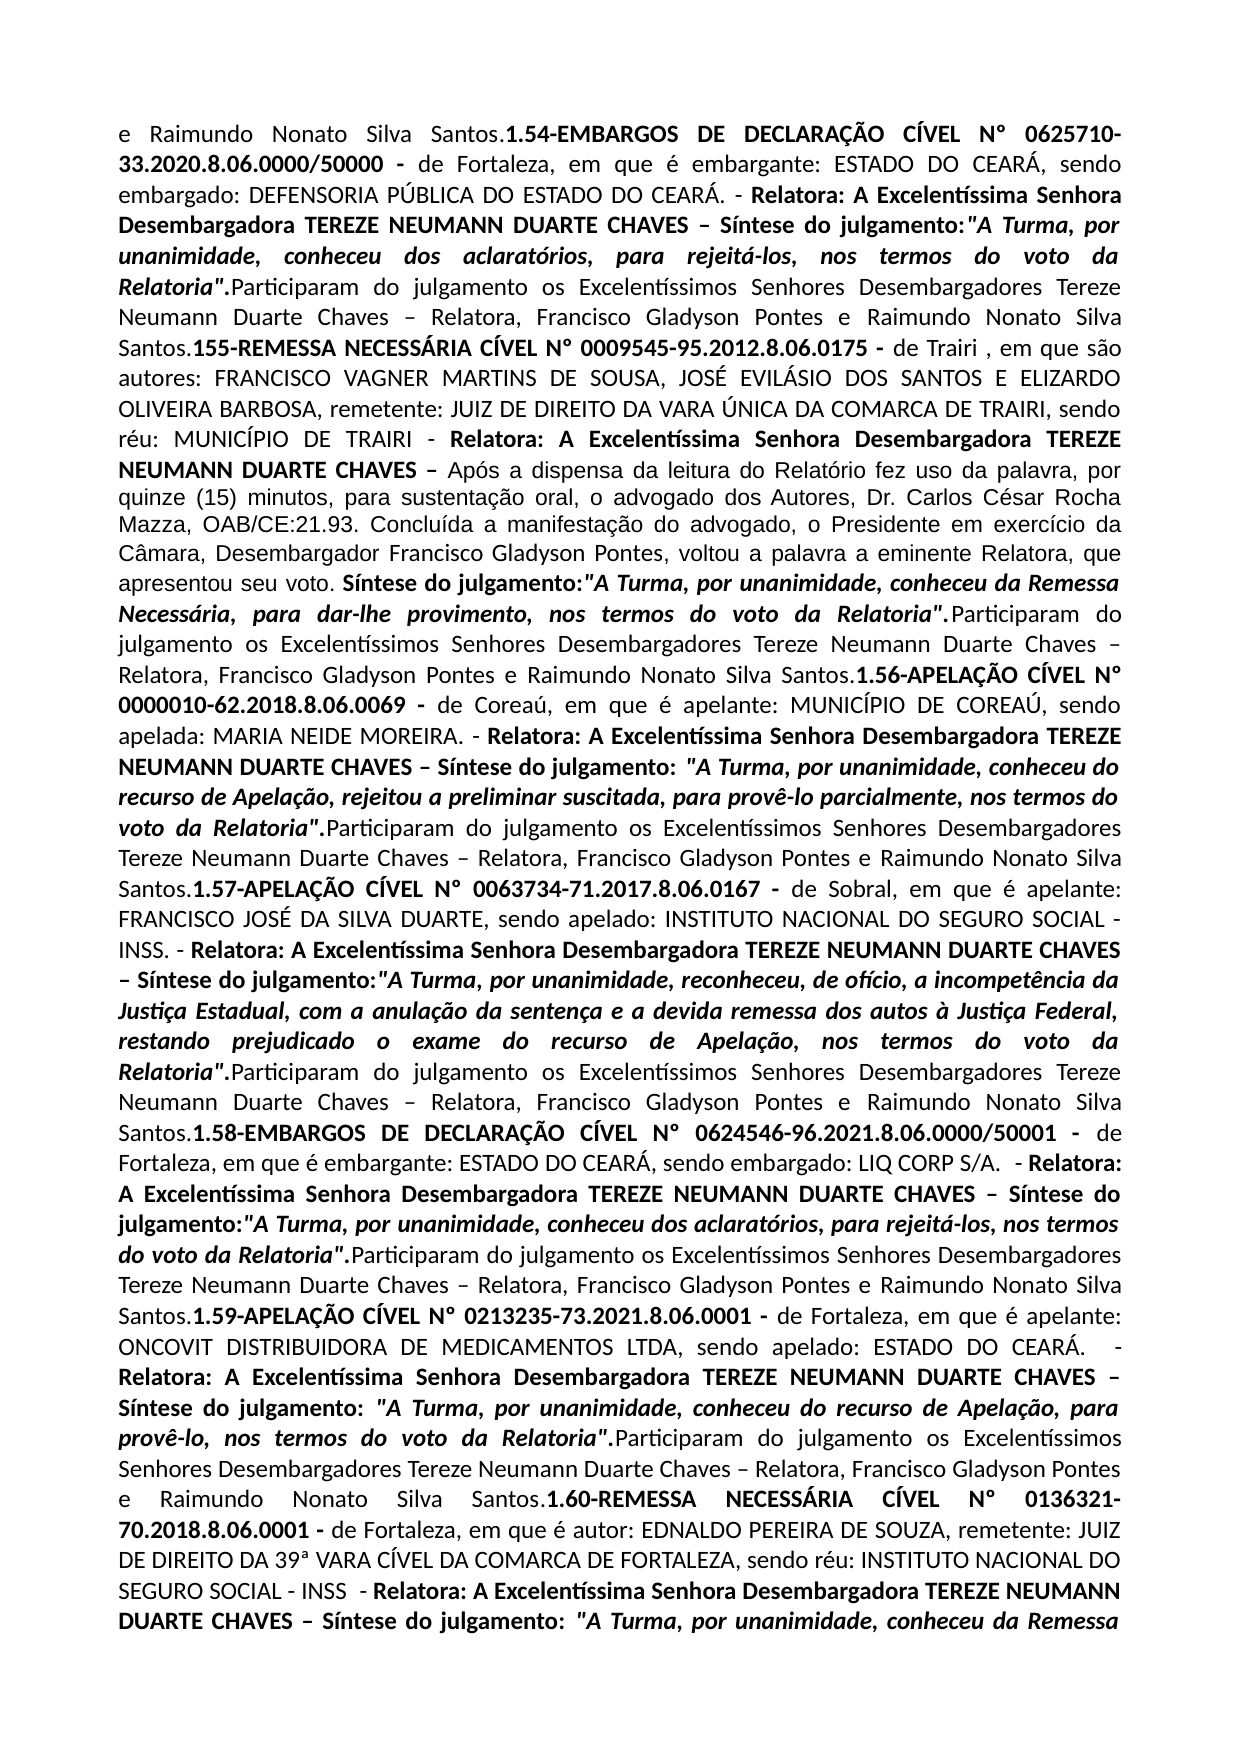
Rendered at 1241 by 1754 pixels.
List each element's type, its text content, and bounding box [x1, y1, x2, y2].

text e Raimundo Nonato Silva Santos.1.54-EMBARGOS DE DECLARAÇÃO CÍVEL Nº 0625710-33.2020.8.06.0000/50000 - de Fortaleza, em que é embargante: ESTADO DO CEARÁ, sendo embargado: DEFENSORIA PÚBLICA DO ESTADO DO CEARÁ. - Relatora: A Excelentíssima Senhora Desembargadora TEREZE NEUMANN DUARTE CHAVES – Síntese do julgamento:"A Turma, por unanimidade, conheceu dos aclaratórios, para rejeitá-los, nos termos do voto da Relatoria".Participaram do julgamento os Excelentíssimos Senhores Desembargadores Tereze Neumann Duarte Chaves – Relatora, Francisco Gladyson Pontes e Raimundo Nonato Silva Santos.155-REMESSA NECESSÁRIA CÍVEL Nº 0009545-95.2012.8.06.0175 - de Trairi , em que são autores: FRANCISCO VAGNER MARTINS DE SOUSA, JOSÉ EVILÁSIO DOS SANTOS E ELIZARDO OLIVEIRA BARBOSA, remetente: JUIZ DE DIREITO DA VARA ÚNICA DA COMARCA DE TRAIRI, sendo réu: MUNICÍPIO DE TRAIRI - Relatora: A Excelentíssima Senhora Desembargadora TEREZE NEUMANN DUARTE CHAVES – Após a dispensa da leitura do Relatório fez uso da palavra, por quinze (15) minutos, para sustentação oral, o advogado dos Autores, Dr. Carlos César Rocha Mazza, OAB/CE:21.93. Concluída a manifestação do advogado, o Presidente em exercício da Câmara, Desembargador Francisco Gladyson Pontes, voltou a palavra a eminente Relatora, que apresentou seu voto. Síntese do julgamento:"A Turma, por unanimidade, conheceu da Remessa Necessária, para dar-lhe provimento, nos termos do voto da Relatoria".Participaram do julgamento os Excelentíssimos Senhores Desembargadores Tereze Neumann Duarte Chaves – Relatora, Francisco Gladyson Pontes e Raimundo Nonato Silva Santos.1.56-APELAÇÃO CÍVEL Nº 0000010-62.2018.8.06.0069 - de Coreaú, em que é apelante: MUNICÍPIO DE COREAÚ, sendo apelada: MARIA NEIDE MOREIRA. - Relatora: A Excelentíssima Senhora Desembargadora TEREZE NEUMANN DUARTE CHAVES – Síntese do julgamento: "A Turma, por unanimidade, conheceu do recurso de Apelação, rejeitou a preliminar suscitada, para provê-lo parcialmente, nos termos do voto da Relatoria".Participaram do julgamento os Excelentíssimos Senhores Desembargadores Tereze Neumann Duarte Chaves – Relatora, Francisco Gladyson Pontes e Raimundo Nonato Silva Santos.1.57-APELAÇÃO CÍVEL Nº 0063734-71.2017.8.06.0167 - de Sobral, em que é apelante: FRANCISCO JOSÉ DA SILVA DUARTE, sendo apelado: INSTITUTO NACIONAL DO SEGURO SOCIAL - INSS. - Relatora: A Excelentíssima Senhora Desembargadora TEREZE NEUMANN DUARTE CHAVES – Síntese do julgamento:"A Turma, por unanimidade, reconheceu, de ofício, a incompetência da Justiça Estadual, com a anulação da sentença e a devida remessa dos autos à Justiça Federal, restando prejudicado o exame do recurso de Apelação, nos termos do voto da Relatoria".Participaram do julgamento os Excelentíssimos Senhores Desembargadores Tereze Neumann Duarte Chaves – Relatora, Francisco Gladyson Pontes e Raimundo Nonato Silva Santos.1.58-EMBARGOS DE DECLARAÇÃO CÍVEL Nº 0624546-96.2021.8.06.0000/50001 - de Fortaleza, em que é embargante: ESTADO DO CEARÁ, sendo embargado: LIQ CORP S/A. - Relatora: A Excelentíssima Senhora Desembargadora TEREZE NEUMANN DUARTE CHAVES – Síntese do julgamento:"A Turma, por unanimidade, conheceu dos aclaratórios, para rejeitá-los, nos termos do voto da Relatoria".Participaram do julgamento os Excelentíssimos Senhores Desembargadores Tereze Neumann Duarte Chaves – Relatora, Francisco Gladyson Pontes e Raimundo Nonato Silva Santos.1.59-APELAÇÃO CÍVEL Nº 0213235-73.2021.8.06.0001 - de Fortaleza, em que é apelante: ONCOVIT DISTRIBUIDORA DE MEDICAMENTOS LTDA, sendo apelado: ESTADO DO CEARÁ. - Relatora: A Excelentíssima Senhora Desembargadora TEREZE NEUMANN DUARTE CHAVES – Síntese do julgamento: "A Turma, por unanimidade, conheceu do recurso de Apelação, para provê-lo, nos termos do voto da Relatoria".Participaram do julgamento os Excelentíssimos Senhores Desembargadores Tereze Neumann Duarte Chaves – Relatora, Francisco Gladyson Pontes e Raimundo Nonato Silva Santos.1.60-REMESSA NECESSÁRIA CÍVEL Nº 0136321-70.2018.8.06.0001 - de Fortaleza, em que é autor: EDNALDO PEREIRA DE SOUZA, remetente: JUIZ DE DIREITO DA 39ª VARA CÍVEL DA COMARCA DE FORTALEZA, sendo réu: INSTITUTO NACIONAL DO SEGURO SOCIAL - INSS - Relatora: A Excelentíssima Senhora Desembargadora TEREZE NEUMANN DUARTE CHAVES – Síntese do julgamento: "A Turma, por unanimidade, conheceu da Remessa [118, 118, 1122, 1636]
